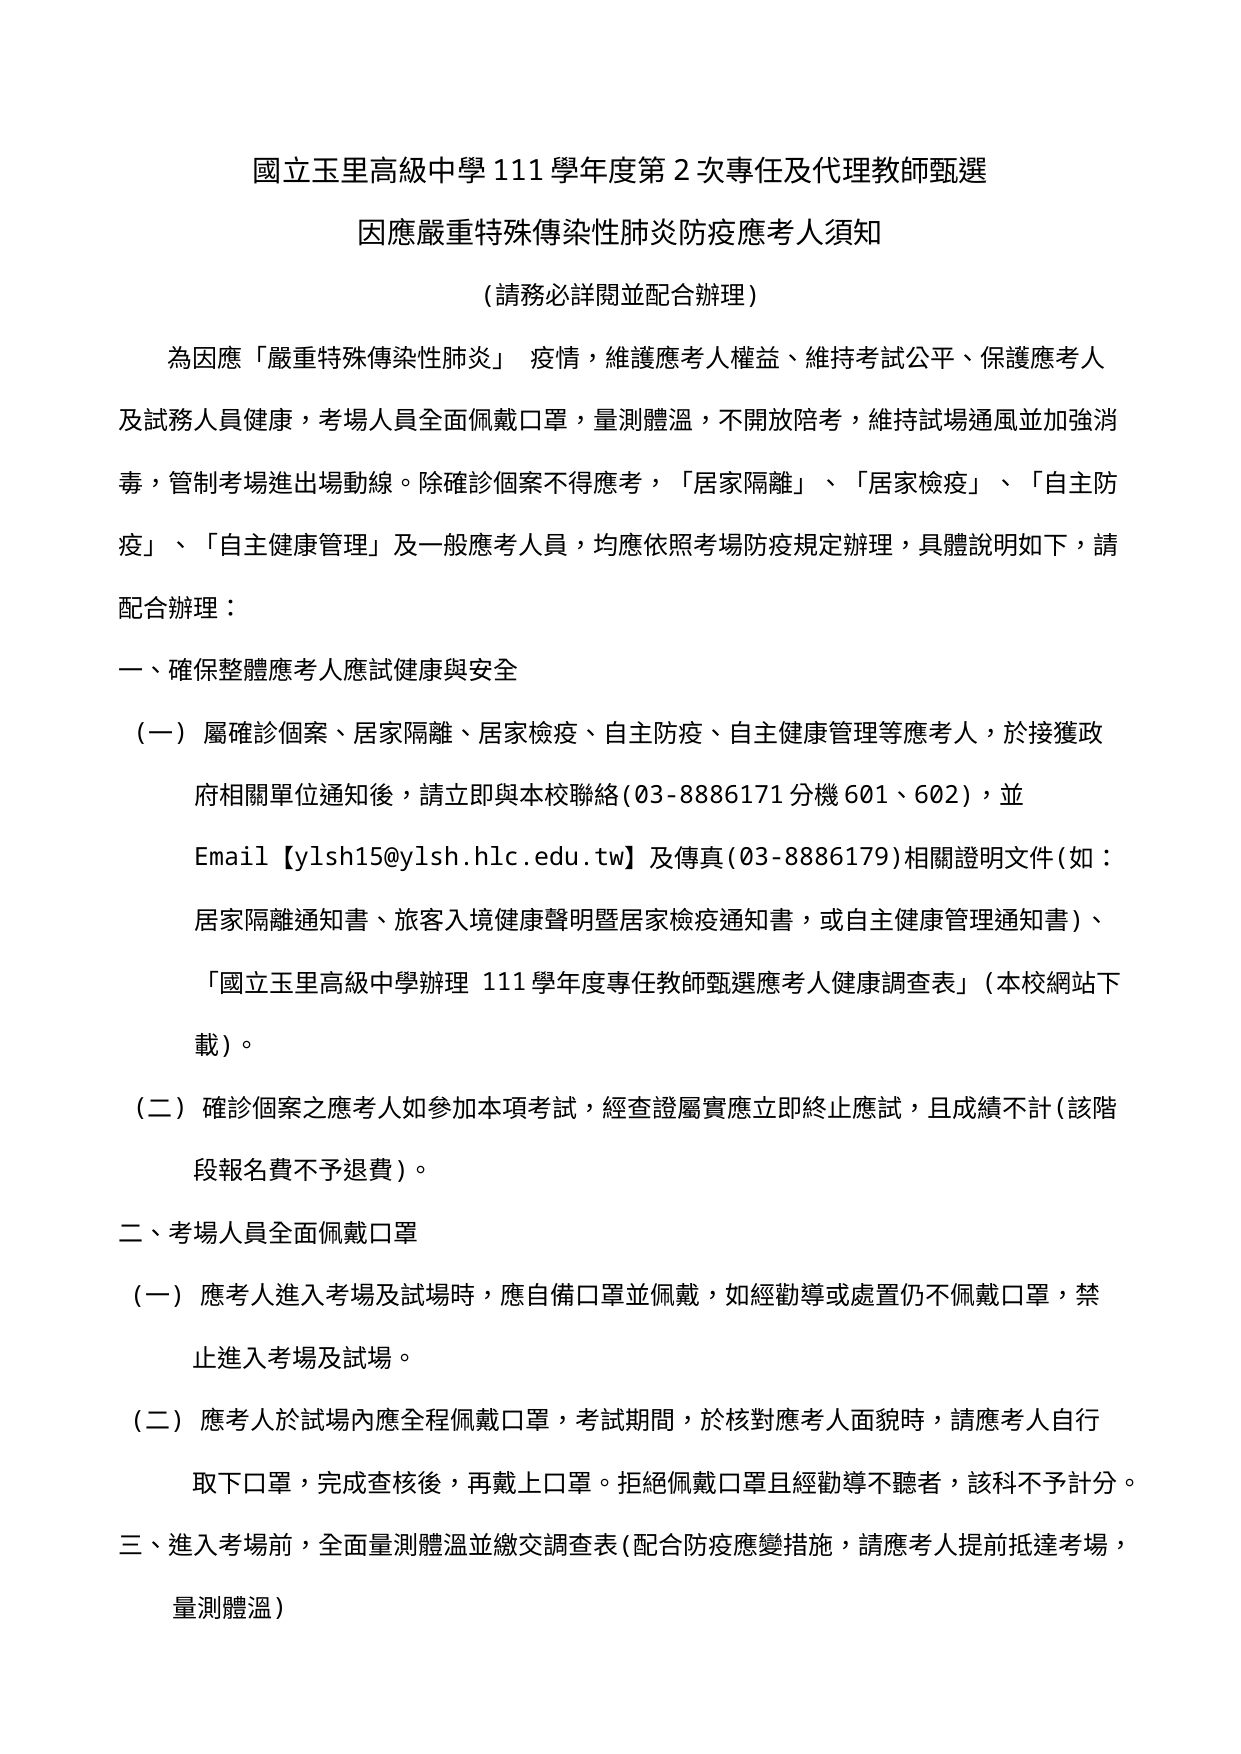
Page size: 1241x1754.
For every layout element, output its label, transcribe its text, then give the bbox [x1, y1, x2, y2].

text 二、考場人員全面佩戴口罩 [118, 1189, 1122, 1252]
text (二) 應考人於試場內應全程佩戴口罩，考試期間，於核對應考人面貌時，請應考人自行取下口罩，完成查核後，再戴上口罩。拒絕佩戴口罩且經勸導不聽者，該科不予計分。 [130, 1377, 1122, 1502]
text 為因應「嚴重特殊傳染性肺炎」 疫情，維護應考人權益、維持考試公平、保護應考人及試務人員健康，考場人員全面佩戴口罩，量測體溫，不開放陪考，維持試場通風並加強消毒，管制考場進出場動線。除確診個案不得應考，「居家隔離」、「居家檢疫」、「自主防疫」、「自主健康管理」及一般應考人員，均應依照考場防疫規定辦理，具體說明如下，請配合辦理： [118, 314, 1122, 627]
text (請務必詳閱並配合辦理) [118, 252, 1122, 314]
text 國立玉里高級中學111學年度第2次專任及代理教師甄選 [118, 127, 1122, 189]
text 三、進入考場前，全面量測體溫並繳交調查表(配合防疫應變措施，請應考人提前抵達考場，量測體溫) [118, 1502, 1122, 1627]
text (一) 屬確診個案、居家隔離、居家檢疫、自主防疫、自主健康管理等應考人，於接獲政府相關單位通知後，請立即與本校聯絡(03-8886171分機601、602)，並Email【ylsh15@ylsh.hlc.edu.tw】及傳真(03-8886179)相關證明文件(如：居家隔離通知書、旅客入境健康聲明暨居家檢疫通知書，或自主健康管理通知書)、「國立玉里高級中學辦理 111學年度專任教師甄選應考人健康調查表」(本校網站下載)。 [118, 689, 1122, 1064]
text 因應嚴重特殊傳染性肺炎防疫應考人須知 [118, 189, 1122, 252]
text 一、確保整體應考人應試健康與安全 [118, 627, 1122, 689]
text (二) 確診個案之應考人如參加本項考試，經查證屬實應立即終止應試，且成績不計(該階段報名費不予退費)。 [133, 1064, 1122, 1189]
text (一) 應考人進入考場及試場時，應自備口罩並佩戴，如經勸導或處置仍不佩戴口罩，禁止進入考場及試場。 [130, 1252, 1122, 1377]
